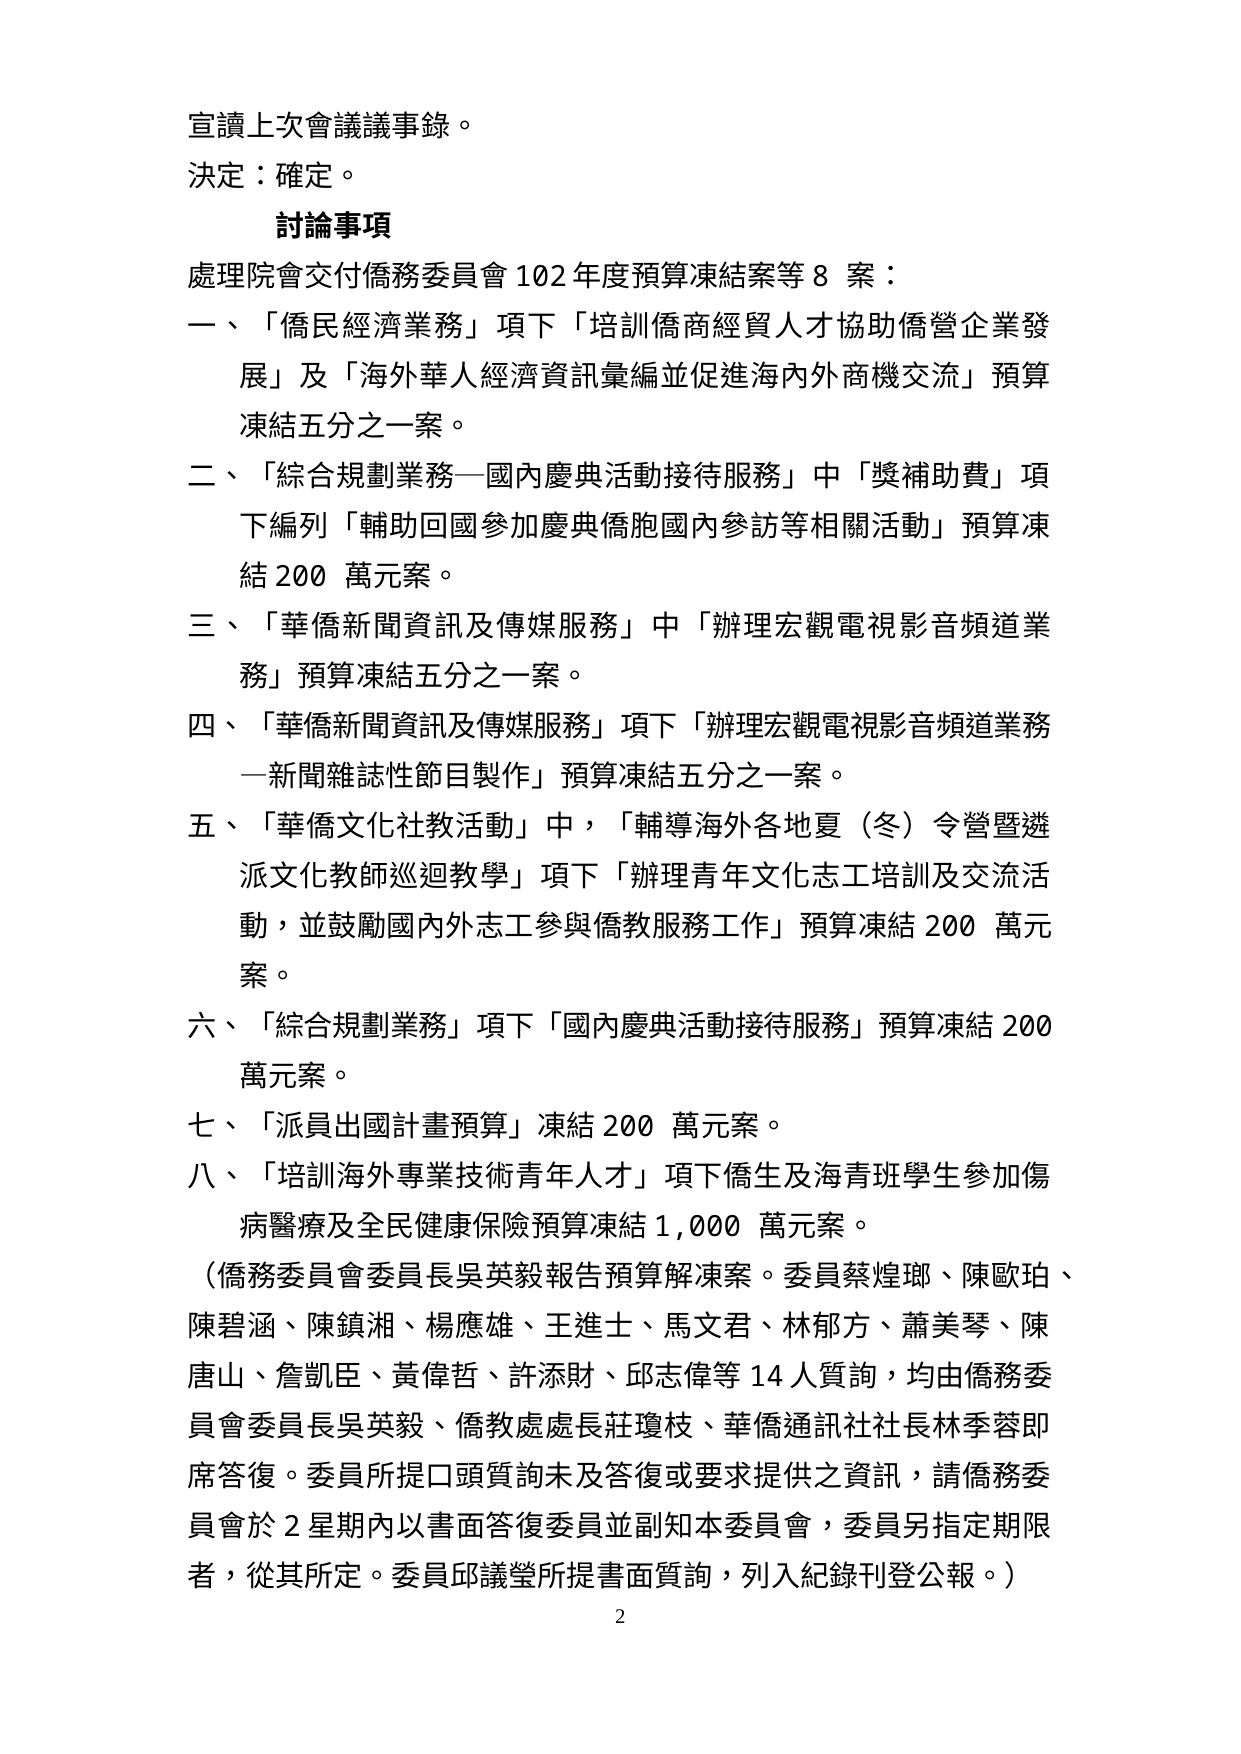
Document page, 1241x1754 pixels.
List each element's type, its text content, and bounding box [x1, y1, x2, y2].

text 二、「綜合規劃業務─國內慶典活動接待服務」中「獎補助費」項下編列「輔助回國參加慶典僑胞國內參訪等相關活動」預算凍結200 萬元案。 [187, 446, 1053, 596]
text 一、「僑民經濟業務」項下「培訓僑商經貿人才協助僑營企業發展」及「海外華人經濟資訊彙編並促進海內外商機交流」預算凍結五分之一案。 [187, 296, 1053, 446]
text 六、「綜合規劃業務」項下「國內慶典活動接待服務」預算凍結200 萬元案。 [187, 996, 1053, 1096]
text 三、「華僑新聞資訊及傳媒服務」中「辦理宏觀電視影音頻道業務」預算凍結五分之一案。 [187, 596, 1053, 696]
text 處理院會交付僑務委員會102年度預算凍結案等8 案： [187, 246, 1053, 296]
text 討論事項 [187, 196, 1053, 246]
text 宣讀上次會議議事錄。 [187, 96, 1053, 146]
text 七、「派員出國計畫預算」凍結200 萬元案。 [187, 1096, 1053, 1146]
text 五、「華僑文化社教活動」中，「輔導海外各地夏（冬）令營暨遴派文化教師巡迴教學」項下「辦理青年文化志工培訓及交流活動，並鼓勵國內外志工參與僑教服務工作」預算凍結200 萬元案。 [187, 796, 1053, 996]
text 八、「培訓海外專業技術青年人才」項下僑生及海青班學生參加傷病醫療及全民健康保險預算凍結1,000 萬元案。 [187, 1146, 1053, 1246]
text （僑務委員會委員長吳英毅報告預算解凍案。委員蔡煌瑯、陳歐珀、陳碧涵、陳鎮湘、楊應雄、王進士、馬文君、林郁方、蕭美琴、陳唐山、詹凱臣、黃偉哲、許添財、邱志偉等14人質詢，均由僑務委員會委員長吳英毅、僑教處處長莊瓊枝、華僑通訊社社長林季蓉即席答復。委員所提口頭質詢未及答復或要求提供之資訊，請僑務委員會於2星期內以書面答復委員並副知本委員會，委員另指定期限者，從其所定。委員邱議瑩所提書面質詢，列入紀錄刊登公報。） [187, 1246, 1053, 1596]
text 決定：確定。 [187, 146, 1053, 196]
text 四、「華僑新聞資訊及傳媒服務」項下「辦理宏觀電視影音頻道業務—新聞雜誌性節目製作」預算凍結五分之一案。 [187, 696, 1053, 796]
